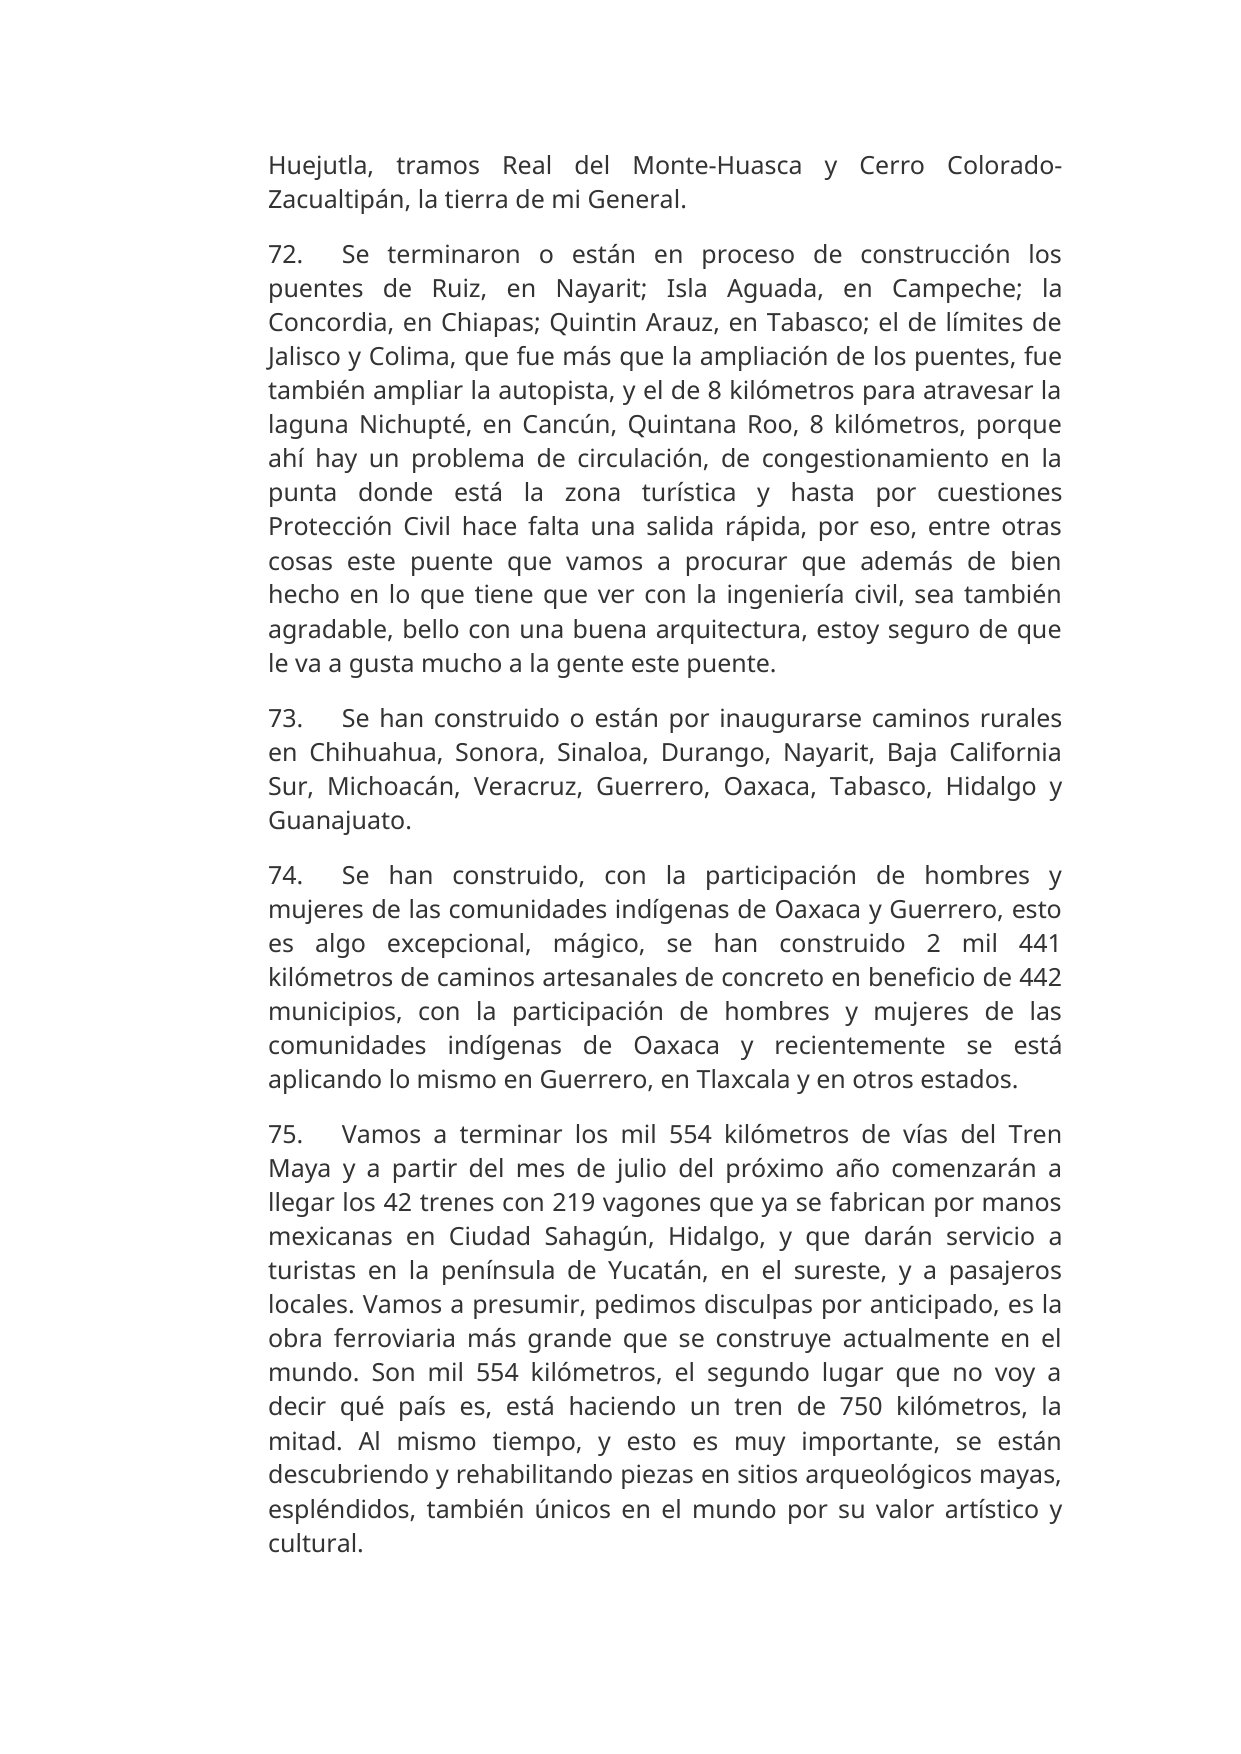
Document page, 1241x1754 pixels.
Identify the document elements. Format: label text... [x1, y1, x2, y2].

list Se han construido, con la participación de hombres y mujeres de las comunidades indígenas de Oaxaca y Guerrero, esto es algo excepcional, mágico, se han construido 2 mil 441 kilómetros de caminos artesanales de concreto en beneficio de 442 municipios, con la participación de hombres y mujeres de las comunidades indígenas de Oaxaca y recientemente se está aplicando lo mismo en Guerrero, en Tlaxcala y en otros estados. [268, 857, 1063, 1096]
list Se terminaron o están en proceso de construcción los puentes de Ruiz, en Nayarit; Isla Aguada, en Campeche; la Concordia, en Chiapas; Quintin Arauz, en Tabasco; el de límites de Jalisco y Colima, que fue más que la ampliación de los puentes, fue también ampliar la autopista, y el de 8 kilómetros para atravesar la laguna Nichupté, en Cancún, Quintana Roo, 8 kilómetros, porque ahí hay un problema de circulación, de congestionamiento en la punta donde está la zona turística y hasta por cuestiones Protección Civil hace falta una salida rápida, por eso, entre otras cosas este puente que vamos a procurar que además de bien hecho en lo que tiene que ver con la ingeniería civil, sea también agradable, bello con una buena arquitectura, estoy seguro de que le va a gusta mucho a la gente este puente. [268, 237, 1063, 679]
list Huejutla, tramos Real del Monte-Huasca y Cerro Colorado- Zacualtipán, la tierra de mi General. [268, 148, 1063, 216]
list Vamos a terminar los mil 554 kilómetros de vías del Tren Maya y a partir del mes de julio del próximo año comenzarán a llegar los 42 trenes con 219 vagones que ya se fabrican por manos mexicanas en Ciudad Sahagún, Hidalgo, y que darán servicio a turistas en la península de Yucatán, en el sureste, y a pasajeros locales. Vamos a presumir, pedimos disculpas por anticipado, es la obra ferroviaria más grande que se construye actualmente en el mundo. Son mil 554 kilómetros, el segundo lugar que no voy a decir qué país es, está haciendo un tren de 750 kilómetros, la mitad. Al mismo tiempo, y esto es muy importante, se están descubriendo y rehabilitando piezas en sitios arqueológicos mayas, espléndidos, también únicos en el mundo por su valor artístico y cultural. [268, 1117, 1063, 1559]
list Se han construido o están por inaugurarse caminos rurales en Chihuahua, Sonora, Sinaloa, Durango, Nayarit, Baja California Sur, Michoacán, Veracruz, Guerrero, Oaxaca, Tabasco, Hidalgo y Guanajuato. [268, 700, 1063, 836]
